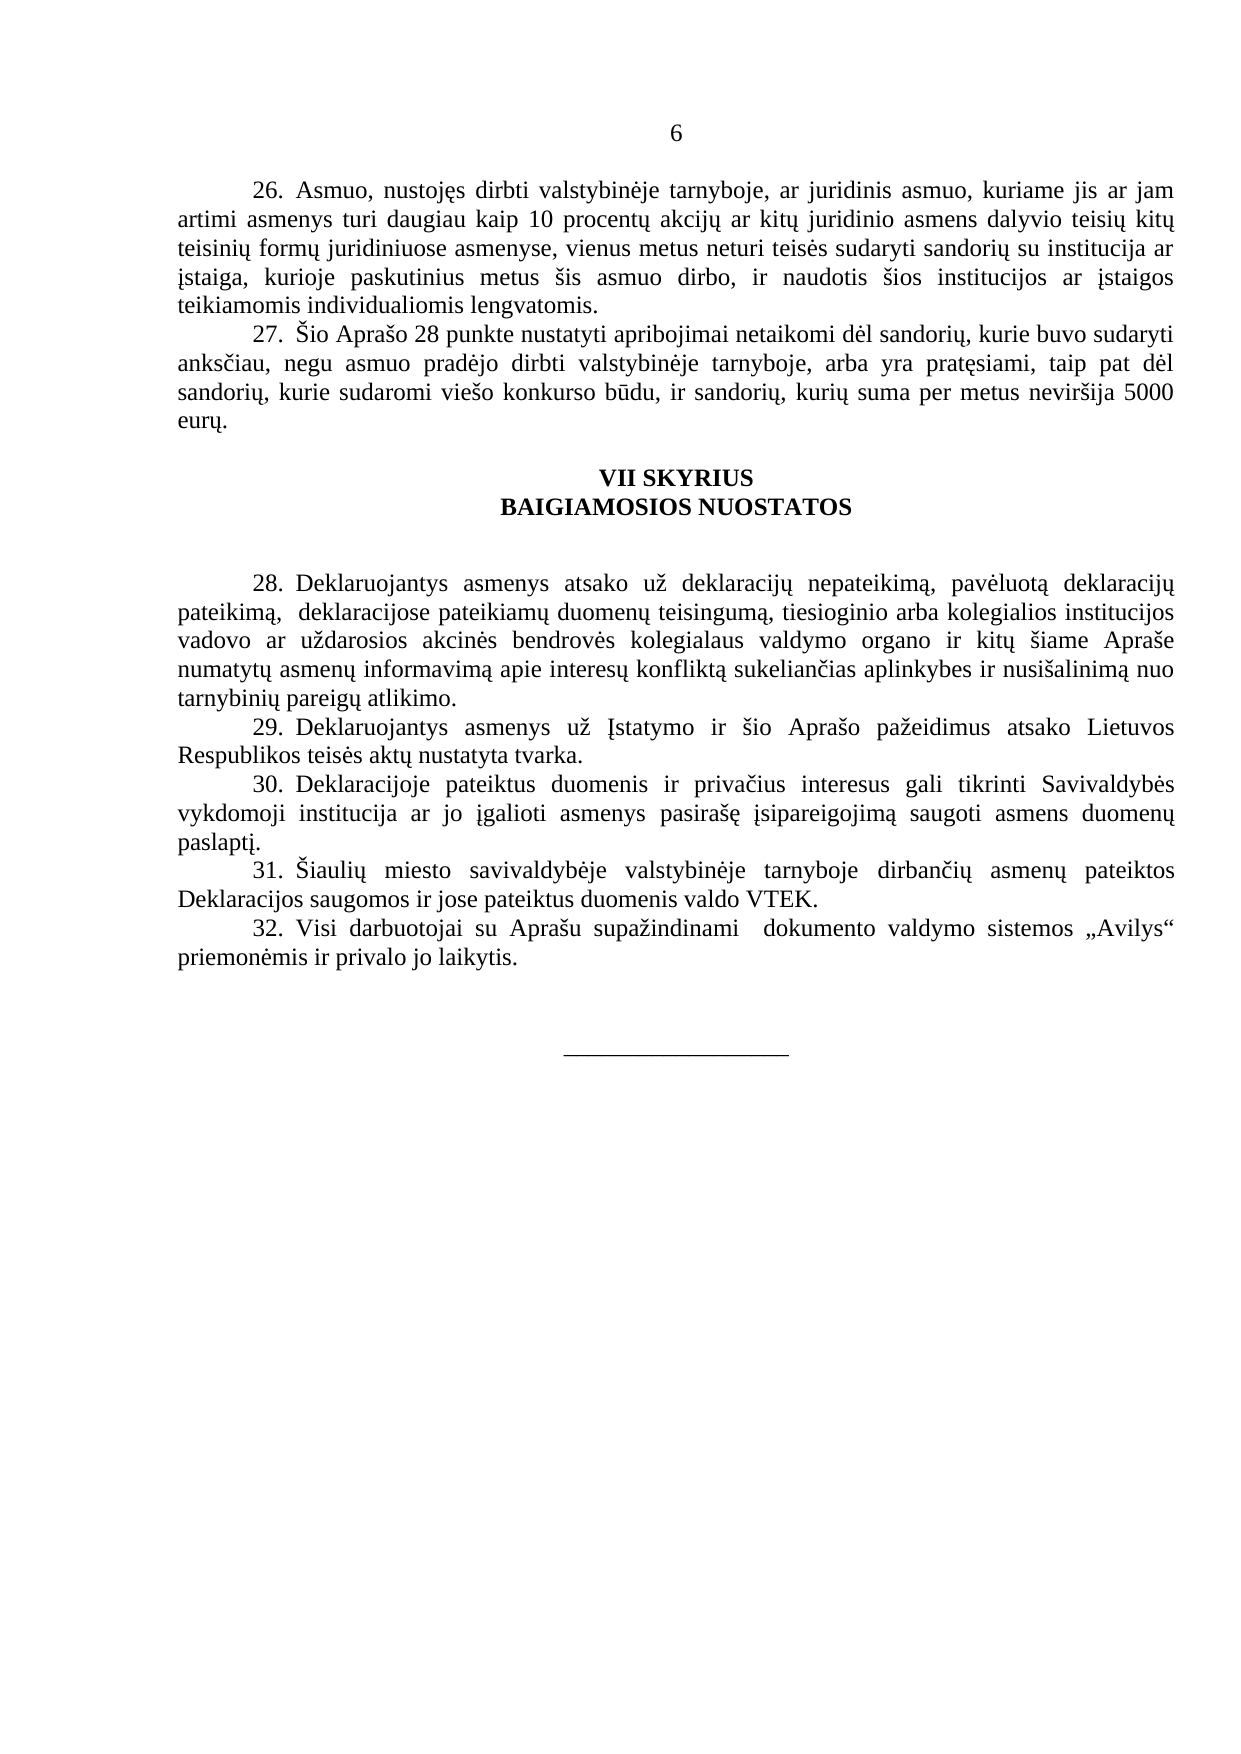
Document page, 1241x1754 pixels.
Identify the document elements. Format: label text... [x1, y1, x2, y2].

text 32. Visi darbuotojai su Aprašu supažindinami dokumento valdymo sistemos „Avilys“ priemonėmis ir privalo jo laikytis. [177, 913, 1175, 971]
text __________________ [177, 1030, 1175, 1059]
text 29. Deklaruojantys asmenys už Įstatymo ir šio Aprašo pažeidimus atsako Lietuvos Respublikos teisės aktų nustatyta tvarka. [177, 712, 1175, 769]
text 30. Deklaracijoje pateiktus duomenis ir privačius interesus gali tikrinti Savivaldybės vykdomoji institucija ar jo įgalioti asmenys pasirašę įsipareigojimą saugoti asmens duomenų paslaptį. [177, 769, 1175, 856]
text VII SKYRIUS [177, 463, 1175, 492]
text 27. Šio Aprašo 28 punkte nustatyti apribojimai netaikomi dėl sandorių, kurie buvo sudaryti anksčiau, negu asmuo pradėjo dirbti valstybinėje tarnyboje, arba yra pratęsiami, taip pat dėl sandorių, kurie sudaromi viešo konkurso būdu, ir sandorių, kurių suma per metus neviršija 5000 eurų. [177, 319, 1175, 434]
text 31. Šiaulių miesto savivaldybėje valstybinėje tarnyboje dirbančių asmenų pateiktos Deklaracijos saugomos ir jose pateiktus duomenis valdo VTEK. [177, 856, 1175, 913]
text 28. Deklaruojantys asmenys atsako už deklaracijų nepateikimą, pavėluotą deklaracijų pateikimą, deklaracijose pateikiamų duomenų teisingumą, tiesioginio arba kolegialios institucijos vadovo ar uždarosios akcinės bendrovės kolegialaus valdymo organo ir kitų šiame Apraše numatytų asmenų informavimą apie interesų konfliktą sukeliančias aplinkybes ir nusišalinimą nuo tarnybinių pareigų atlikimo. [177, 568, 1175, 712]
text BAIGIAMOSIOS NUOSTATOS [177, 492, 1175, 521]
text 26. Asmuo, nustojęs dirbti valstybinėje tarnyboje, ar juridinis asmuo, kuriame jis ar jam artimi asmenys turi daugiau kaip 10 procentų akcijų ar kitų juridinio asmens dalyvio teisių kitų teisinių formų juridiniuose asmenyse, vienus metus neturi teisės sudaryti sandorių su institucija ar įstaiga, kurioje paskutinius metus šis asmuo dirbo, ir naudotis šios institucijos ar įstaigos teikiamomis individualiomis lengvatomis. [177, 176, 1175, 319]
